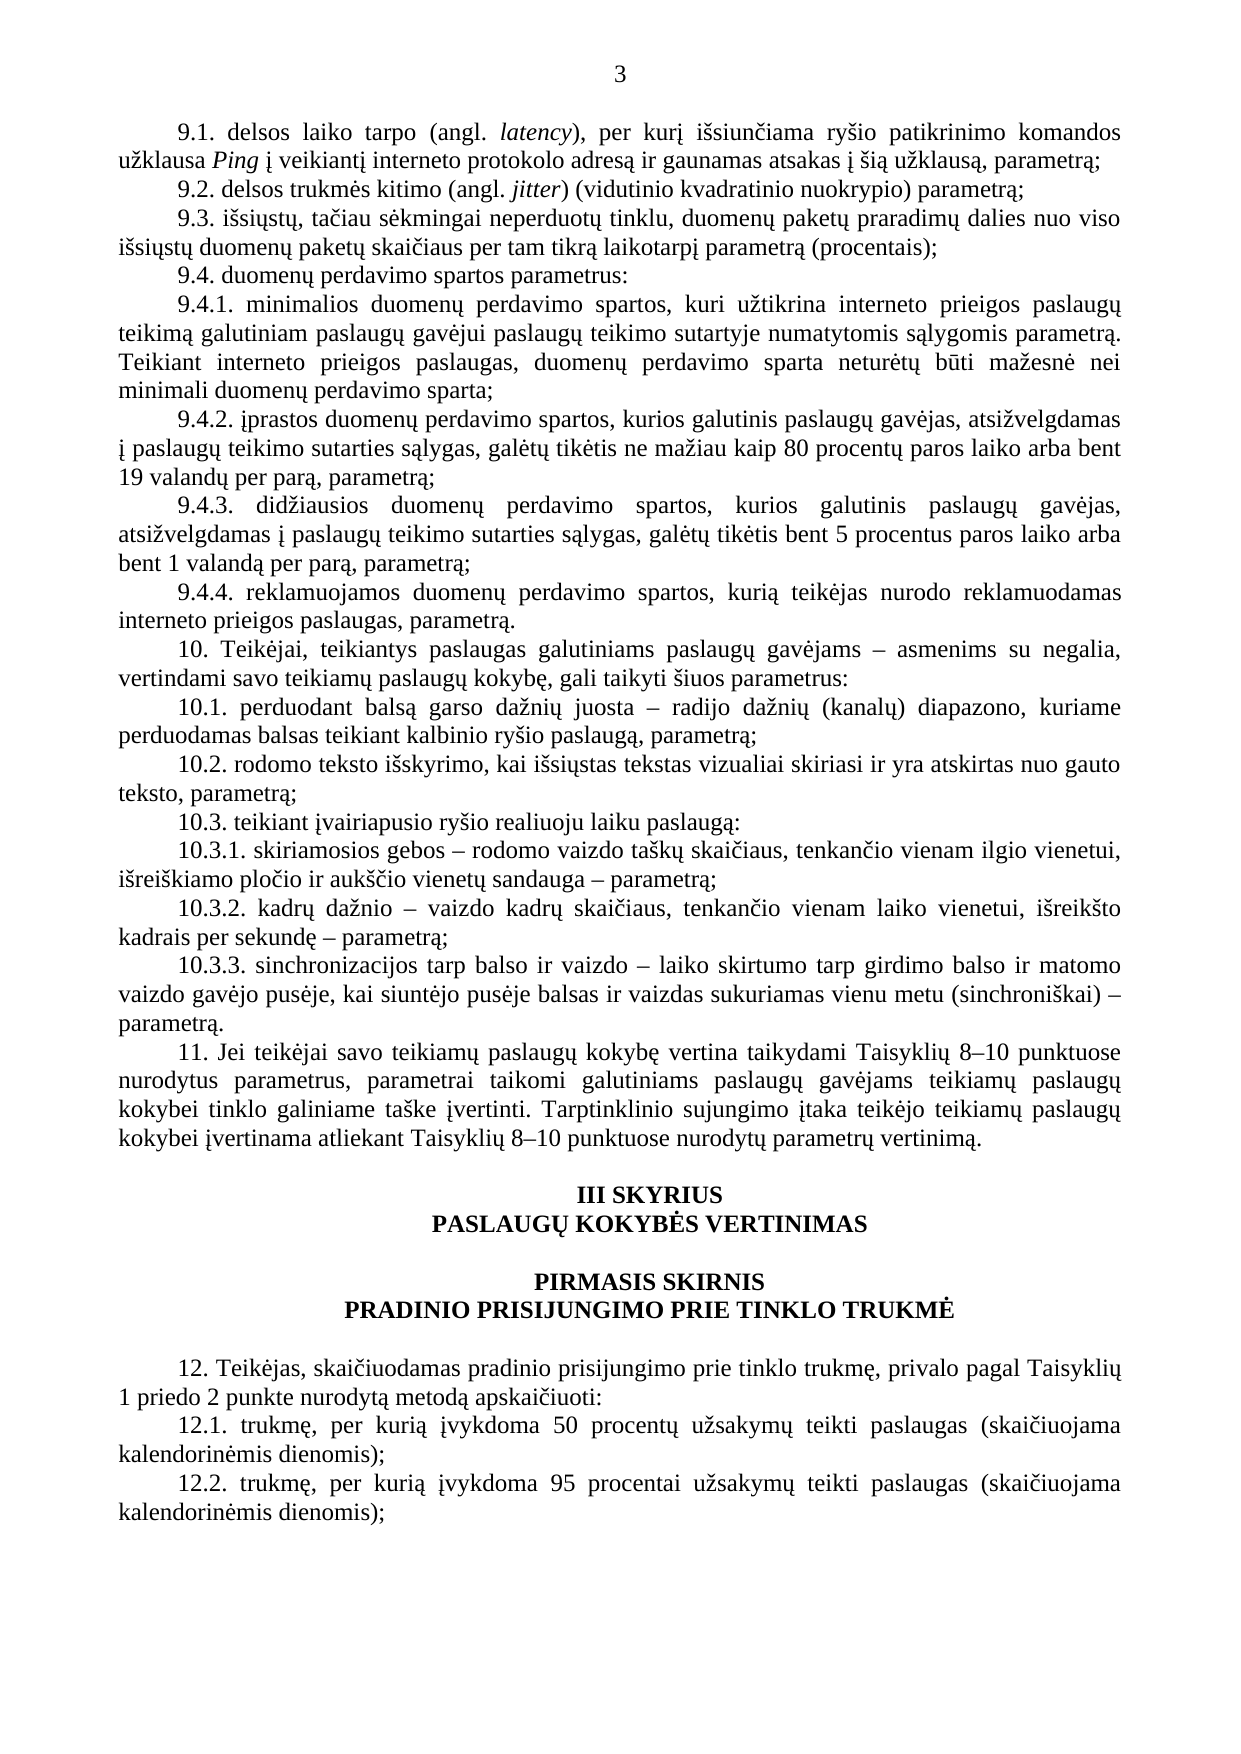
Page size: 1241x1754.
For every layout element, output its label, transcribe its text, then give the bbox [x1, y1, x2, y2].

text 10.2. rodomo teksto išskyrimo, kai išsiųstas tekstas vizualiai skiriasi ir yra atskirtas nuo gauto teksto, parametrą; [118, 749, 1122, 807]
text 11. Jei teikėjai savo teikiamų paslaugų kokybę vertina taikydami Taisyklių 8–10 punktuose nurodytus parametrus, parametrai taikomi galutiniams paslaugų gavėjams teikiamų paslaugų kokybei tinklo galiniame taške įvertinti. Tarptinklinio sujungimo įtaka teikėjo teikiamų paslaugų kokybei įvertinama atliekant Taisyklių 8–10 punktuose nurodytų parametrų vertinimą. [118, 1037, 1122, 1152]
text 12.2. trukmę, per kurią įvykdoma 95 procentai užsakymų teikti paslaugas (skaičiuojama kalendorinėmis dienomis); [118, 1468, 1122, 1525]
text 10. Teikėjai, teikiantys paslaugas galutiniams paslaugų gavėjams – asmenims su negalia, vertindami savo teikiamų paslaugų kokybę, gali taikyti šiuos parametrus: [118, 634, 1122, 692]
text 10.3.2. kadrų dažnio – vaizdo kadrų skaičiaus, tenkančio vienam laiko vienetui, išreikšto kadrais per sekundę – parametrą; [118, 893, 1122, 950]
text 12. Teikėjas, skaičiuodamas pradinio prisijungimo prie tinklo trukmę, privalo pagal Taisyklių 1 priedo 2 punkte nurodytą metodą apskaičiuoti: [118, 1353, 1122, 1410]
text III SKYRIUS [118, 1180, 1122, 1209]
text 10.3.3. sinchronizacijos tarp balso ir vaizdo – laiko skirtumo tarp girdimo balso ir matomo vaizdo gavėjo pusėje, kai siuntėjo pusėje balsas ir vaizdas sukuriamas vienu metu (sinchroniškai) – parametrą. [118, 950, 1122, 1037]
text 9.4.2. įprastos duomenų perdavimo spartos, kurios galutinis paslaugų gavėjas, atsižvelgdamas į paslaugų teikimo sutarties sąlygas, galėtų tikėtis ne mažiau kaip 80 procentų paros laiko arba bent 19 valandų per parą, parametrą; [118, 404, 1122, 490]
text PASLAUGŲ KOKYBĖS VERTINIMAS [118, 1209, 1122, 1238]
text 10.3.1. skiriamosios gebos – rodomo vaizdo taškų skaičiaus, tenkančio vienam ilgio vienetui, išreiškiamo pločio ir aukščio vienetų sandauga – parametrą; [118, 835, 1122, 893]
text 10.3. teikiant įvairiapusio ryšio realiuoju laiku paslaugą: [118, 807, 1122, 835]
text PRADINIO PRISIJUNGIMO PRIE TINKLO TRUKMĖ [118, 1295, 1122, 1324]
text 9.2. delsos trukmės kitimo (angl. jitter) (vidutinio kvadratinio nuokrypio) parametrą; [118, 174, 1122, 203]
text 10.1. perduodant balsą garso dažnių juosta – radijo dažnių (kanalų) diapazono, kuriame perduodamas balsas teikiant kalbinio ryšio paslaugą, parametrą; [118, 692, 1122, 749]
text 9.1. delsos laiko tarpo (angl. latency), per kurį išsiunčiama ryšio patikrinimo komandos užklausa Ping į veikiantį interneto protokolo adresą ir gaunamas atsakas į šią užklausą, parametrą; [118, 117, 1122, 174]
text 12.1. trukmę, per kurią įvykdoma 50 procentų užsakymų teikti paslaugas (skaičiuojama kalendorinėmis dienomis); [118, 1410, 1122, 1468]
text 9.4.1. minimalios duomenų perdavimo spartos, kuri užtikrina interneto prieigos paslaugų teikimą galutiniam paslaugų gavėjui paslaugų teikimo sutartyje numatytomis sąlygomis parametrą. Teikiant interneto prieigos paslaugas, duomenų perdavimo sparta neturėtų būti mažesnė nei minimali duomenų perdavimo sparta; [118, 289, 1122, 404]
text 9.4.4. reklamuojamos duomenų perdavimo spartos, kurią teikėjas nurodo reklamuodamas interneto prieigos paslaugas, parametrą. [118, 577, 1122, 634]
text 9.3. išsiųstų, tačiau sėkmingai neperduotų tinklu, duomenų paketų praradimų dalies nuo viso išsiųstų duomenų paketų skaičiaus per tam tikrą laikotarpį parametrą (procentais); [118, 203, 1122, 260]
text 9.4. duomenų perdavimo spartos parametrus: [118, 260, 1122, 289]
text PIRMASIS SKIRNIS [118, 1267, 1122, 1295]
text 9.4.3. didžiausios duomenų perdavimo spartos, kurios galutinis paslaugų gavėjas, atsižvelgdamas į paslaugų teikimo sutarties sąlygas, galėtų tikėtis bent 5 procentus paros laiko arba bent 1 valandą per parą, parametrą; [118, 490, 1122, 577]
